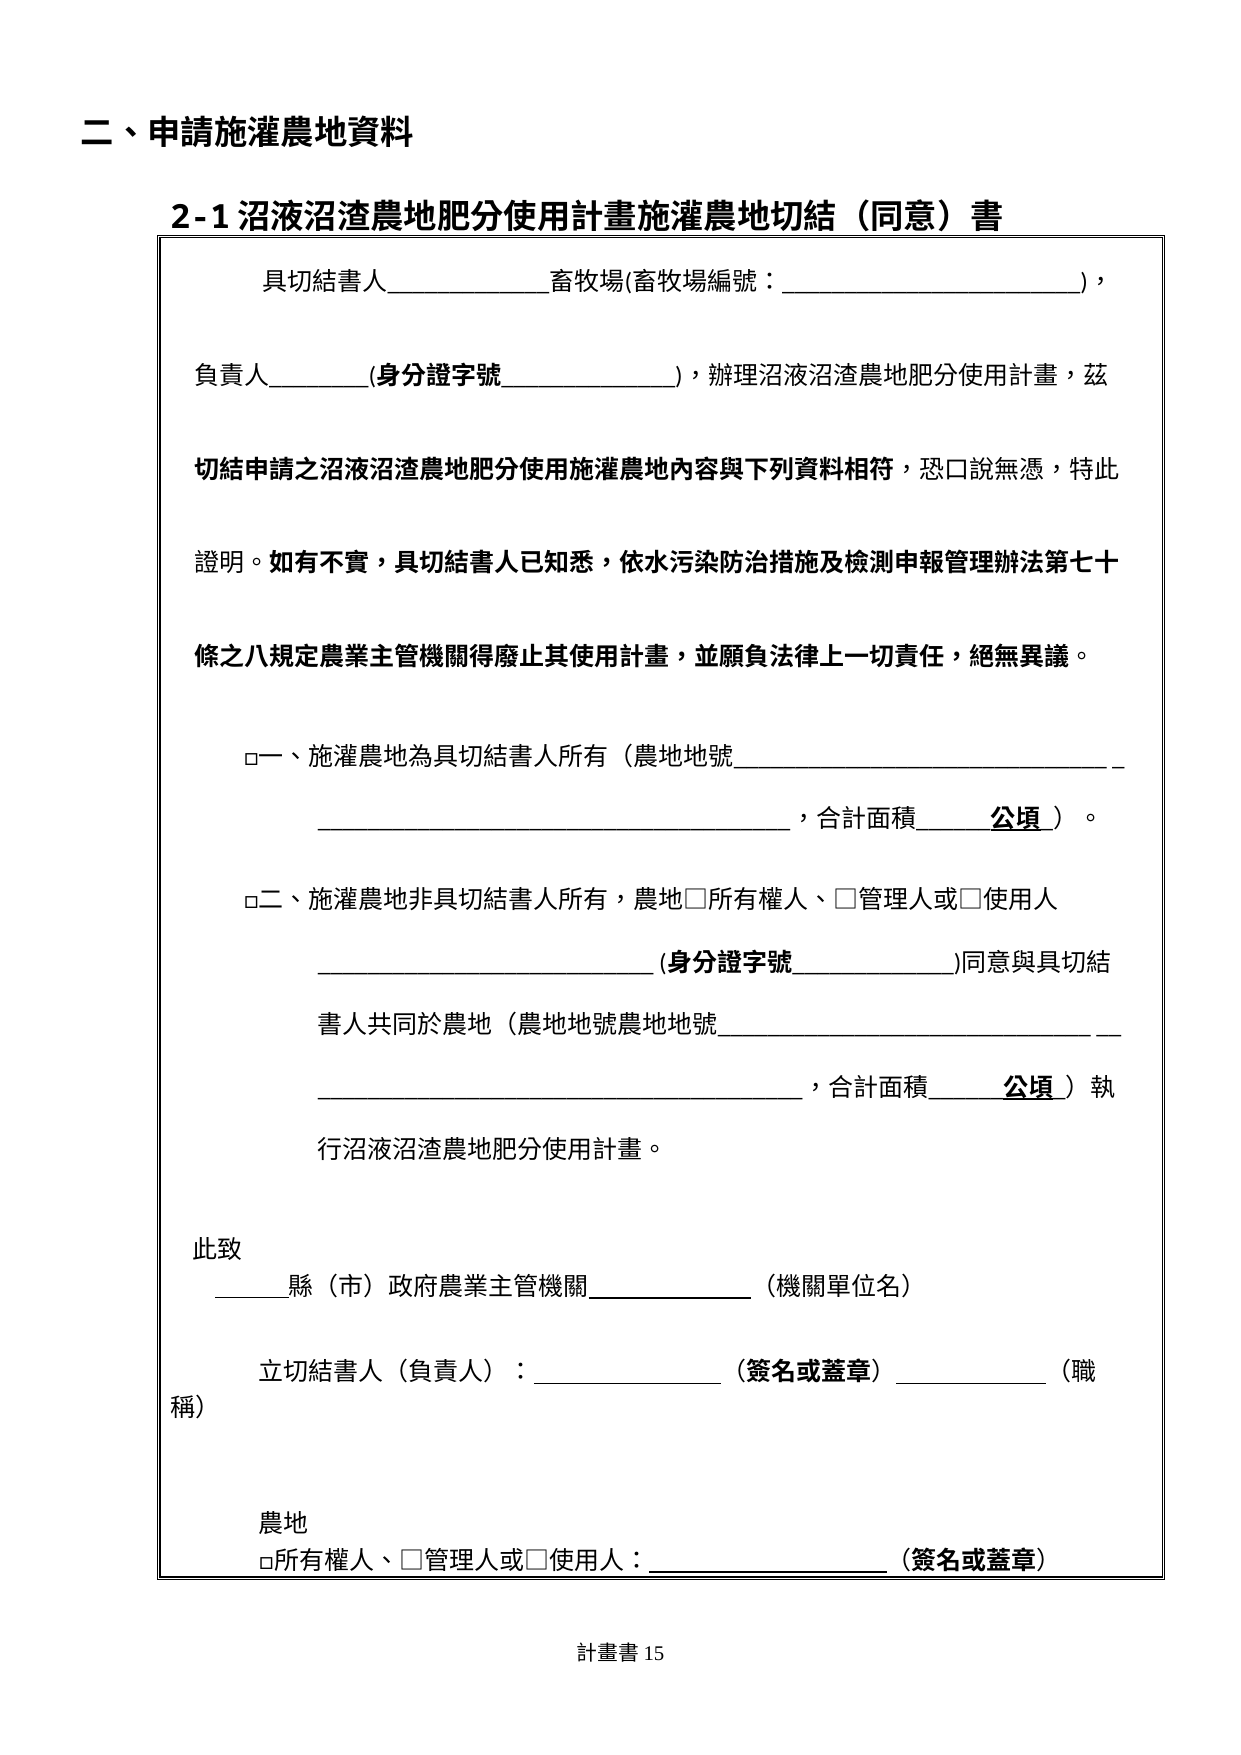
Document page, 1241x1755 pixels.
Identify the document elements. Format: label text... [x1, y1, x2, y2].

table_cell 具切結書人_____________畜牧場(畜牧場編號：________________________)，負責人________(身分證字號______________)，辦理沼液沼渣農地肥分使用計畫，茲切結申請之沼液沼渣農地肥分使用施灌農地內容與下列資料相符，恐口說無憑，特此證明。如有不實，具切結書人已知悉，依水污染防治措施及檢測申報管理辦法第七十條之八規定農業主管機關得廢止其使用計畫，並願負法律上一切責任，絕無異議。 □一、施灌農地為具切結書人所有（農地地號______________________________ _______________________________________，合計面積______公頃_）。 □二、施灌農地非具切結書人所有，農地□所有權人、□管理人或□使用人 ___________________________ (身分證字號_____________)同意與具切結書人共同於農地（農地地號農地地號______________________________ _________________________________________，合計面積______公頃_）執行沼液沼渣農地肥分使用計畫。 此致 縣（市）政府農業主管機關 （機關單位名） 立切結書人（負責人）： （簽名或蓋章） （職稱） 農地 □所有權人、□管理人或□使用人： （簽名或蓋章） [161, 238, 1162, 1576]
text 二、申請施灌農地資料 [81, 106, 1122, 154]
table_header 2-1沼液沼渣農地肥分使用計畫施灌農地切結（同意）書 [159, 173, 1163, 235]
